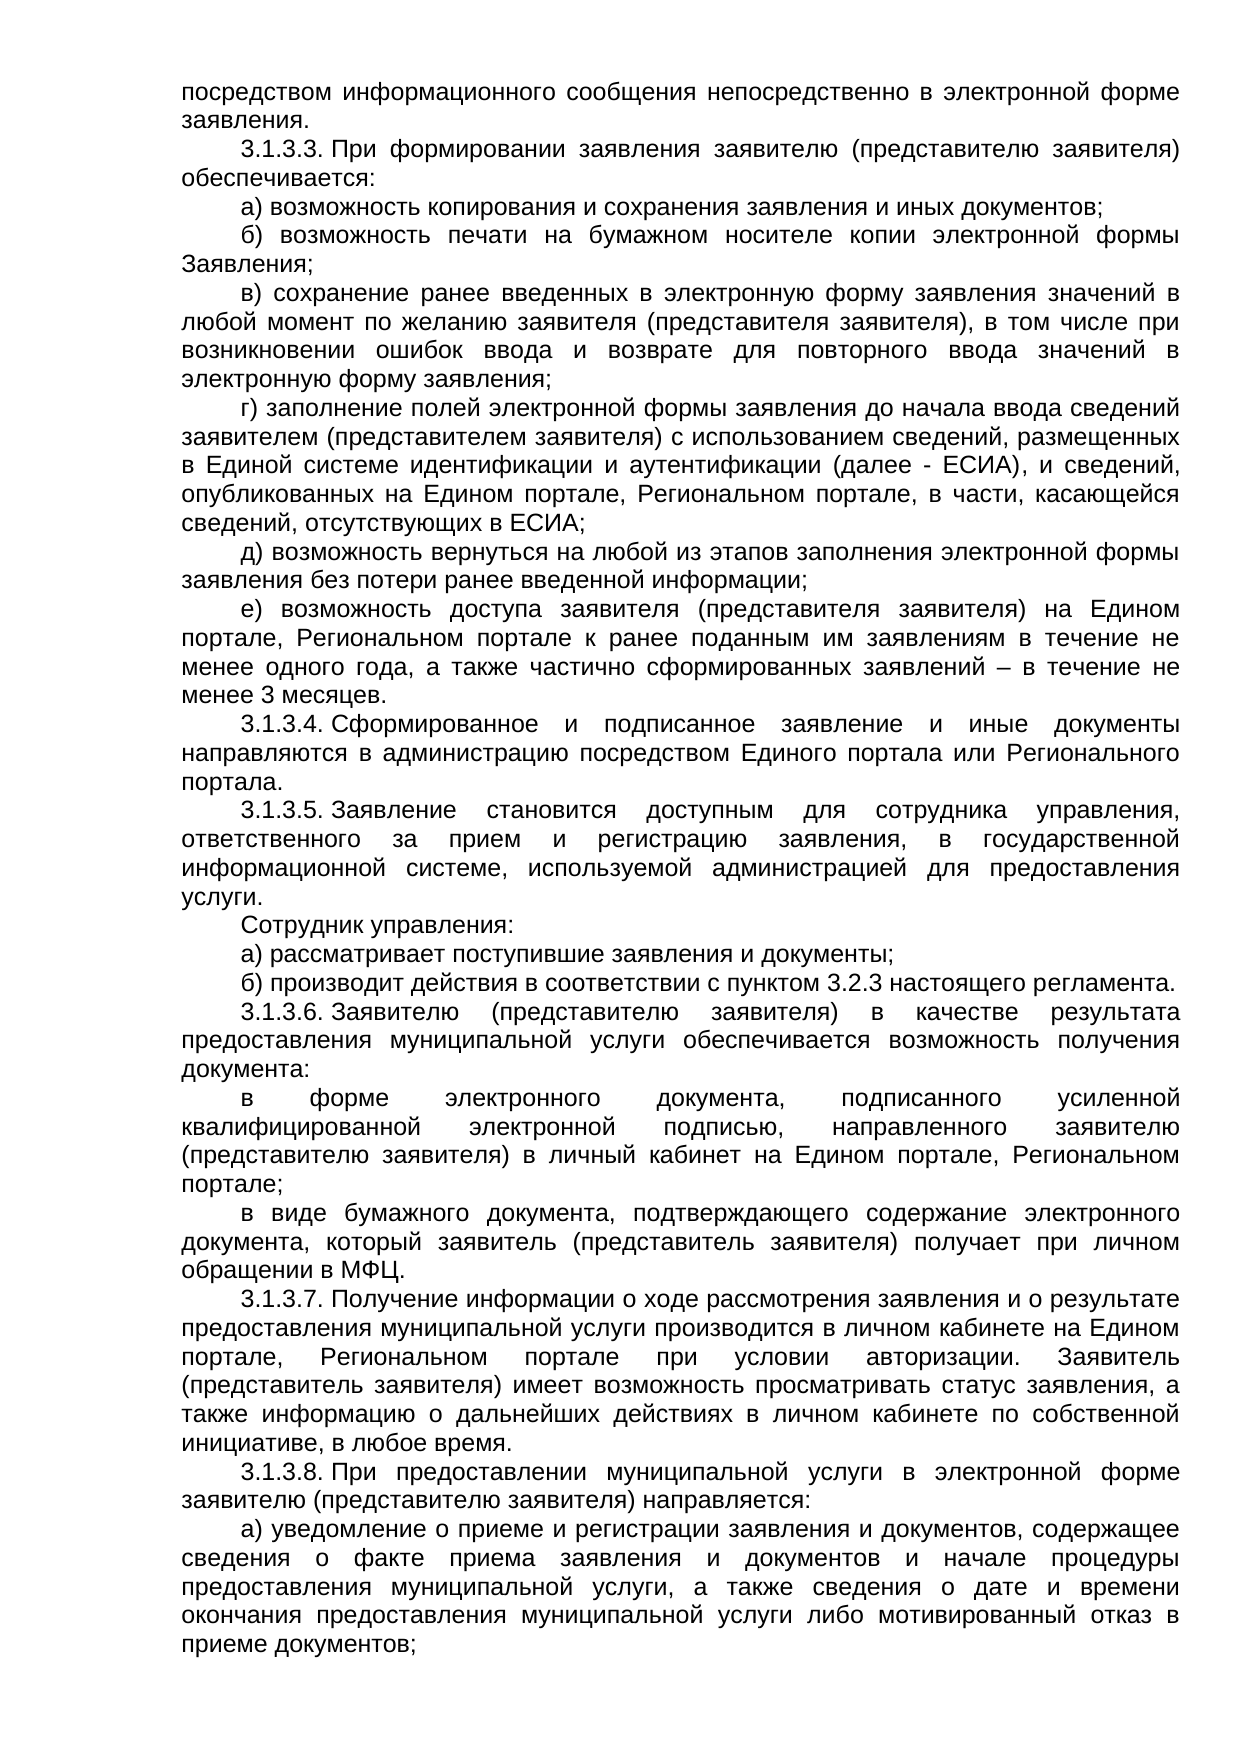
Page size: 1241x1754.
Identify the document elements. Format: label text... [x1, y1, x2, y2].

text 3.1.3.6. Заявителю (представителю заявителя) в качестве результата предоставления муниципальной услуги обеспечивается возможность получения документа: [181, 997, 1181, 1083]
text д) возможность вернуться на любой из этапов заполнения электронной формы заявления без потери ранее введенной информации; [181, 537, 1181, 594]
text б) производит действия в соответствии с пунктом 3.2.3 настоящего регламента. [181, 968, 1181, 997]
text 3.1.3.4. Сформированное и подписанное заявление и иные документы направляются в администрацию посредством Единого портала или Регионального портала. [181, 709, 1181, 796]
text 3.1.3.3. При формировании заявления заявителю (представителю заявителя) обеспечивается: [181, 134, 1181, 192]
text в виде бумажного документа, подтверждающего содержание электронного документа, который заявитель (представитель заявителя) получает при личном обращении в МФЦ. [181, 1198, 1181, 1284]
text 3.1.3.5. Заявление становится доступным для сотрудника управления, ответственного за прием и регистрацию заявления, в государственной информационной системе, используемой администрацией для предоставления услуги. [181, 796, 1181, 911]
text 3.1.3.7. Получение информации о ходе рассмотрения заявления и о результате предоставления муниципальной услуги производится в личном кабинете на Едином портале, Региональном портале при условии авторизации. Заявитель (представитель заявителя) имеет возможность просматривать статус заявления, а также информацию о дальнейших действиях в личном кабинете по собственной инициативе, в любое время. [181, 1284, 1181, 1457]
text 3.1.3.8. При предоставлении муниципальной услуги в электронной форме заявителю (представителю заявителя) направляется: [181, 1457, 1181, 1514]
text а) возможность копирования и сохранения заявления и иных документов; [181, 192, 1181, 221]
text е) возможность доступа заявителя (представителя заявителя) на Едином портале, Региональном портале к ранее поданным им заявлениям в течение не менее одного года, а также частично сформированных заявлений – в течение не менее 3 месяцев. [181, 594, 1181, 709]
text а) уведомление о приеме и регистрации заявления и документов, содержащее сведения о факте приема заявления и документов и начале процедуры предоставления муниципальной услуги, а также сведения о дате и времени окончания предоставления муниципальной услуги либо мотивированный отказ в приеме документов; [181, 1514, 1181, 1658]
text г) заполнение полей электронной формы заявления до начала ввода сведений заявителем (представителем заявителя) с использованием сведений, размещенных в Единой системе идентификации и аутентификации (далее - ЕСИА), и сведений, опубликованных на Едином портале, Региональном портале, в части, касающейся сведений, отсутствующих в ЕСИА; [181, 393, 1181, 537]
text Сотрудник управления: [181, 911, 1181, 939]
text а) рассматривает поступившие заявления и документы; [181, 939, 1181, 968]
text в форме электронного документа, подписанного усиленной квалифицированной электронной подписью, направленного заявителю (представителю заявителя) в личный кабинет на Едином портале, Региональном портале; [181, 1083, 1181, 1198]
text в) сохранение ранее введенных в электронную форму заявления значений в любой момент по желанию заявителя (представителя заявителя), в том числе при возникновении ошибок ввода и возврате для повторного ввода значений в электронную форму заявления; [181, 278, 1181, 393]
text б) возможность печати на бумажном носителе копии электронной формы Заявления; [181, 221, 1181, 278]
text посредством информационного сообщения непосредственно в электронной форме заявления. [181, 77, 1181, 134]
